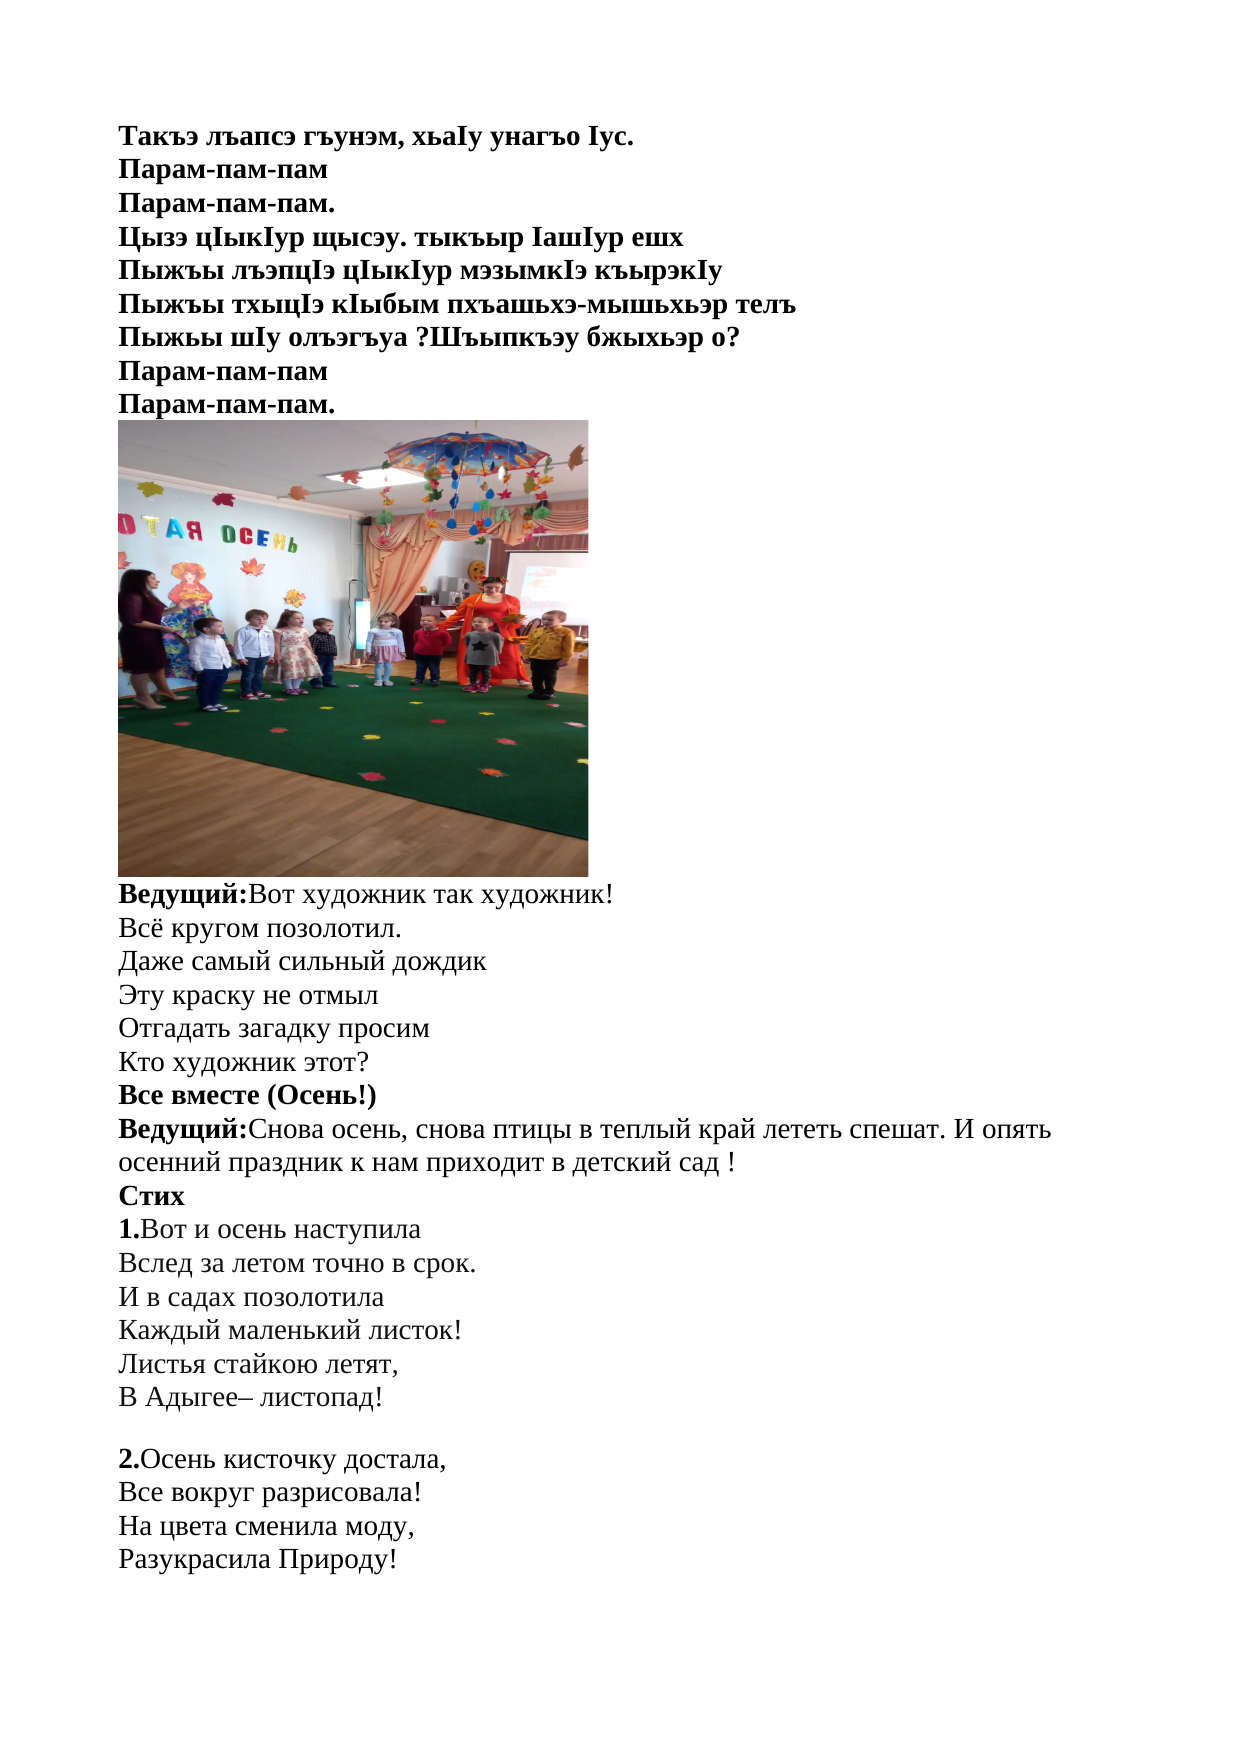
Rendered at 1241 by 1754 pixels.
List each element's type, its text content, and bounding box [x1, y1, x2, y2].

text Парам-пам-пам. [118, 185, 1122, 219]
text Каждый маленький листок! [118, 1312, 1122, 1346]
text Пыжьы шIу олъэгъуа ?Шъыпкъэу бжыхьэр о? [118, 319, 1122, 353]
text Разукрасила Природу! [118, 1542, 1122, 1575]
text Цызэ цIыкIур щысэу. тыкъыр IашIур ешх [118, 219, 1122, 252]
text Отгадать загадку просим [118, 1010, 1122, 1044]
text Даже самый сильный дождик [118, 943, 1122, 977]
text Всё кругом позолотил. [118, 910, 1122, 943]
text Все вместе (Осень!) [118, 1077, 1122, 1111]
text Парам-пам-пам [118, 353, 1122, 386]
text И в садах позолотила [118, 1279, 1122, 1312]
text Кто художник этот? [118, 1044, 1122, 1077]
text Парам-пам-пам [118, 152, 1122, 185]
text Все вокруг разрисовала! [118, 1474, 1122, 1508]
text Такъэ лъапсэ гъунэм, хьаIу унагъо Iус. [118, 118, 1122, 152]
text Стих [118, 1178, 1122, 1212]
text 1.Вот и осень наступила [118, 1212, 1122, 1245]
text Пыжъы лъэпцIэ цIыкIур мэзымкIэ къырэкIу [118, 252, 1122, 286]
text В Адыгее– листопад! [118, 1379, 1122, 1413]
text Пыжъы тхыцIэ кIыбым пхъашьхэ-мышьхьэр телъ [118, 286, 1122, 319]
text Эту краску не отмыл [118, 977, 1122, 1010]
text Листья стайкою летят, [118, 1346, 1122, 1379]
text Вслед за летом точно в срок. [118, 1245, 1122, 1279]
text Парам-пам-пам. [118, 386, 1122, 420]
text Ведущий:Снова осень, снова птицы в теплый край лететь спешат. И опять осенний праздник к нам приходит в детский сад ! [118, 1111, 1122, 1178]
text 2.Осень кисточку достала, [118, 1441, 1122, 1474]
text Ведущий:Вот художник так художник! [118, 876, 1122, 910]
text На цвета сменила моду, [118, 1508, 1122, 1542]
